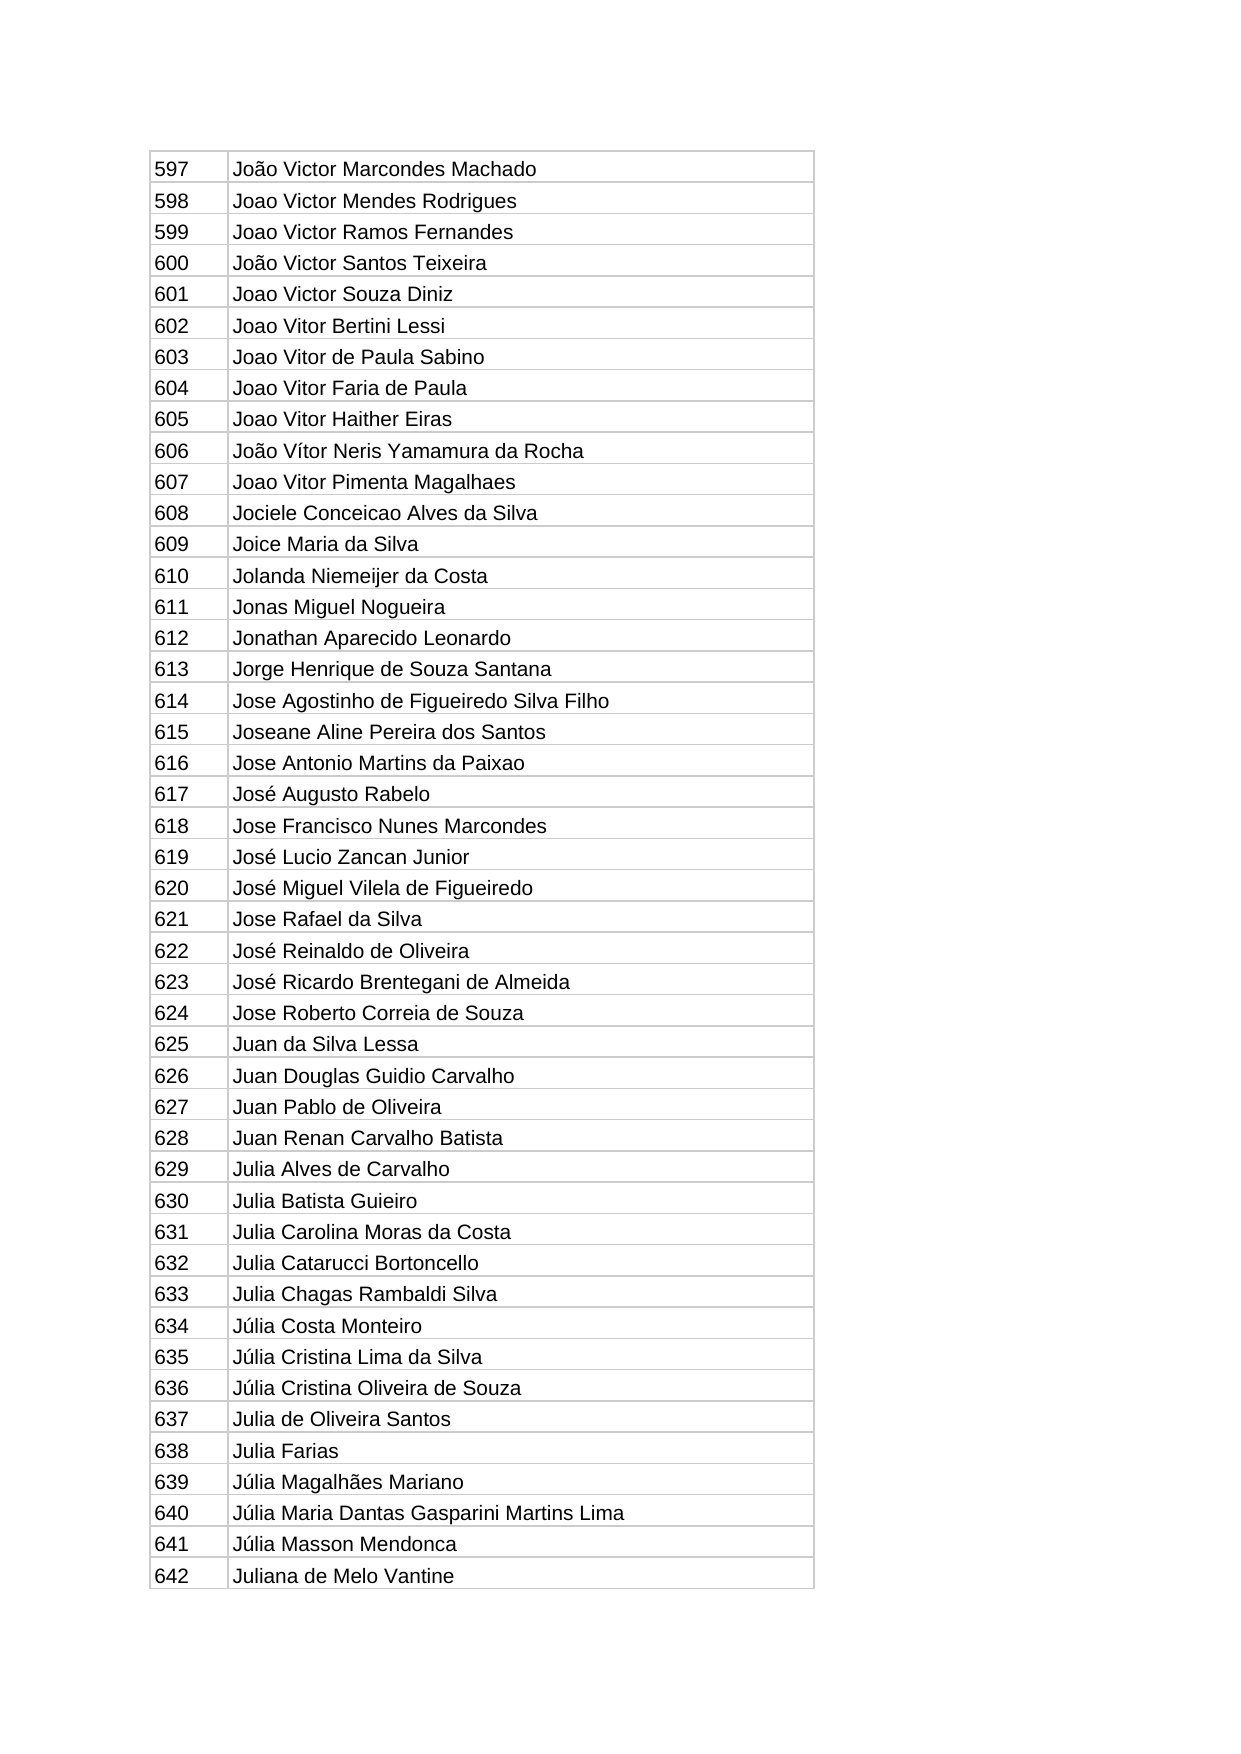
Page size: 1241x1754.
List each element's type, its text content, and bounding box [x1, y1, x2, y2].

table_cell Jose Francisco Nunes Marcondes [229, 808, 813, 837]
table_cell 597 [151, 152, 227, 181]
table_cell 620 [151, 870, 227, 900]
table_cell Juan Douglas Guidio Carvalho [229, 1058, 813, 1087]
table_cell 599 [151, 214, 227, 244]
table_cell Juan Renan Carvalho Batista [229, 1120, 813, 1150]
table_cell 605 [151, 402, 227, 431]
table_cell Joao Vitor Bertini Lessi [229, 308, 813, 337]
table_cell 611 [151, 589, 227, 619]
table_cell Juan Pablo de Oliveira [229, 1089, 813, 1119]
table_cell 638 [151, 1433, 227, 1462]
table_cell 639 [151, 1464, 227, 1494]
table_cell 642 [151, 1558, 227, 1587]
table_cell Joao Victor Mendes Rodrigues [229, 183, 813, 212]
table_cell José Ricardo Brentegani de Almeida [229, 964, 813, 994]
table_cell Jonathan Aparecido Leonardo [229, 620, 813, 650]
table_cell Jose Antonio Martins da Paixao [229, 745, 813, 775]
table_cell Joao Vitor Pimenta Magalhaes [229, 464, 813, 494]
table_cell 610 [151, 558, 227, 587]
table_cell 616 [151, 745, 227, 775]
table_cell 602 [151, 308, 227, 337]
table_cell Julia Farias [229, 1433, 813, 1462]
table_cell Jolanda Niemeijer da Costa [229, 558, 813, 587]
table_cell 617 [151, 777, 227, 806]
table_cell Jociele Conceicao Alves da Silva [229, 495, 813, 525]
table_cell 603 [151, 339, 227, 369]
table_cell 626 [151, 1058, 227, 1087]
table_cell Julia Carolina Moras da Costa [229, 1214, 813, 1244]
table_cell 614 [151, 683, 227, 712]
table_cell Júlia Masson Mendonca [229, 1527, 813, 1556]
table_cell Joseane Aline Pereira dos Santos [229, 714, 813, 744]
table_cell 628 [151, 1120, 227, 1150]
table_cell 612 [151, 620, 227, 650]
table_cell Juan da Silva Lessa [229, 1027, 813, 1056]
table_cell Jonas Miguel Nogueira [229, 589, 813, 619]
table_cell Julia Batista Guieiro [229, 1183, 813, 1212]
table_cell Júlia Cristina Oliveira de Souza [229, 1370, 813, 1400]
table_cell 630 [151, 1183, 227, 1212]
table_cell João Victor Santos Teixeira [229, 245, 813, 275]
table_cell 629 [151, 1152, 227, 1181]
table_cell 621 [151, 902, 227, 931]
table_cell 627 [151, 1089, 227, 1119]
table_cell Joao Vitor de Paula Sabino [229, 339, 813, 369]
table_cell Jose Agostinho de Figueiredo Silva Filho [229, 683, 813, 712]
table_cell 634 [151, 1308, 227, 1337]
table_cell José Miguel Vilela de Figueiredo [229, 870, 813, 900]
table_cell 633 [151, 1277, 227, 1306]
table_cell Julia de Oliveira Santos [229, 1402, 813, 1431]
table_cell João Victor Marcondes Machado [229, 152, 813, 181]
table_cell Joice Maria da Silva [229, 527, 813, 556]
table_cell Júlia Maria Dantas Gasparini Martins Lima [229, 1495, 813, 1525]
table_cell 615 [151, 714, 227, 744]
table_cell 604 [151, 370, 227, 400]
table_cell 624 [151, 995, 227, 1025]
table_cell 606 [151, 433, 227, 462]
table_cell Júlia Magalhães Mariano [229, 1464, 813, 1494]
table_cell João Vítor Neris Yamamura da Rocha [229, 433, 813, 462]
table_cell 623 [151, 964, 227, 994]
table_cell 613 [151, 652, 227, 681]
table_cell Júlia Costa Monteiro [229, 1308, 813, 1337]
table_cell Joao Victor Souza Diniz [229, 277, 813, 306]
table_cell 601 [151, 277, 227, 306]
table_cell Juliana de Melo Vantine [229, 1558, 813, 1587]
table_cell 636 [151, 1370, 227, 1400]
table_cell José Reinaldo de Oliveira [229, 933, 813, 962]
table_cell José Lucio Zancan Junior [229, 839, 813, 869]
table_cell Julia Catarucci Bortoncello [229, 1245, 813, 1275]
table_cell Joao Vitor Faria de Paula [229, 370, 813, 400]
table_cell 618 [151, 808, 227, 837]
table_cell Jose Roberto Correia de Souza [229, 995, 813, 1025]
table_cell Julia Alves de Carvalho [229, 1152, 813, 1181]
table_cell 625 [151, 1027, 227, 1056]
table_cell 637 [151, 1402, 227, 1431]
table_cell 609 [151, 527, 227, 556]
table_cell Joao Vitor Haither Eiras [229, 402, 813, 431]
table_cell José Augusto Rabelo [229, 777, 813, 806]
table_cell Jorge Henrique de Souza Santana [229, 652, 813, 681]
table_cell Julia Chagas Rambaldi Silva [229, 1277, 813, 1306]
table_cell Jose Rafael da Silva [229, 902, 813, 931]
table_cell 598 [151, 183, 227, 212]
table_cell 640 [151, 1495, 227, 1525]
table_cell 600 [151, 245, 227, 275]
table_cell 622 [151, 933, 227, 962]
table_cell Júlia Cristina Lima da Silva [229, 1339, 813, 1369]
table_cell Joao Victor Ramos Fernandes [229, 214, 813, 244]
table_cell 607 [151, 464, 227, 494]
table_cell 619 [151, 839, 227, 869]
table_cell 631 [151, 1214, 227, 1244]
table_cell 635 [151, 1339, 227, 1369]
table_cell 641 [151, 1527, 227, 1556]
table_cell 632 [151, 1245, 227, 1275]
table_cell 608 [151, 495, 227, 525]
